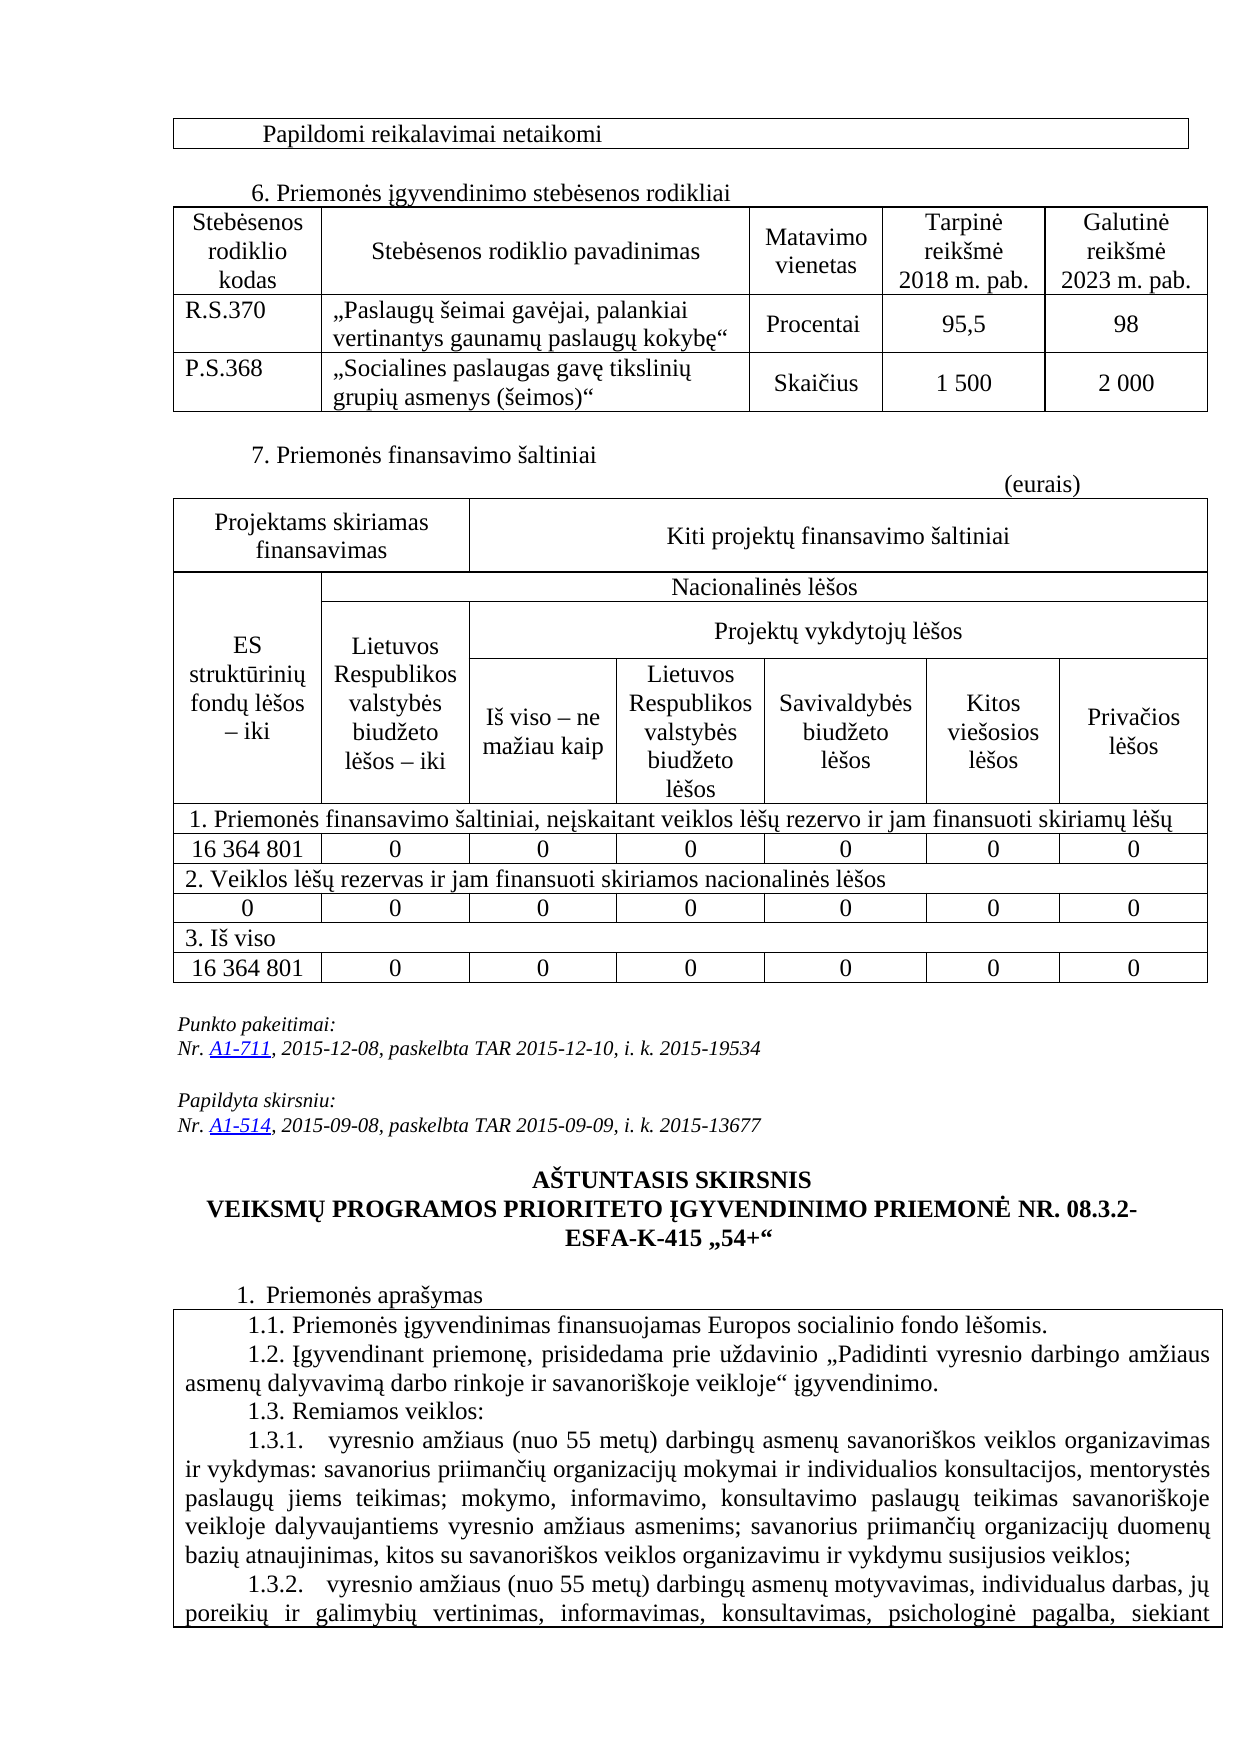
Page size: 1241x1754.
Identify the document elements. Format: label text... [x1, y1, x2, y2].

table_cell Projektų vykdytojų lėšos [470, 602, 1207, 658]
text Papildyta skirsniu: [177, 1088, 1166, 1112]
table_header Stebėsenos rodiklio pavadinimas [322, 208, 749, 294]
table_cell 3. Iš viso [174, 923, 1207, 952]
table_cell P.S.368 [174, 353, 321, 411]
table_header Stebėsenos rodiklio kodas [174, 208, 321, 294]
text Punkto pakeitimai: [177, 1012, 1166, 1036]
table_header Projektams skiriamas finansavimas [174, 499, 469, 571]
text Nr. A1-711, 2015-12-08, paskelbta TAR 2015-12-10, i. k. 2015-19534 [177, 1036, 1166, 1060]
table_header Tarpinė reikšmė 2018 m. pab. [883, 208, 1044, 294]
table_cell 0 [927, 953, 1059, 982]
table_cell „Socialines paslaugas gavę tikslinių grupių asmenys (šeimos)“ [322, 353, 749, 411]
table_cell Lietuvos Respublikos valstybės biudžeto lėšos – iki [322, 602, 469, 803]
table_cell 0 [765, 894, 926, 922]
table_cell Skaičius [750, 353, 882, 411]
table_cell 2 000 [1046, 353, 1207, 411]
table_cell Nacionalinės lėšos [322, 573, 1207, 601]
table_header Papildomi reikalavimai netaikomi [174, 119, 1188, 148]
table_cell 0 [470, 953, 616, 982]
text VEIKSMŲ PROGRAMOS PRIORITETO ĮGYVENDINIMO PRIEMONĖ NR. 08.3.2-ESFA-K-415 „54+“ [177, 1194, 1166, 1252]
table_cell 0 [1060, 894, 1207, 922]
table_cell 0 [174, 894, 321, 922]
table_header Galutinė reikšmė 2023 m. pab. [1046, 208, 1207, 294]
table_cell 98 [1046, 295, 1207, 352]
table_cell Privačios lėšos [1060, 659, 1207, 803]
text 1. Priemonės aprašymas [177, 1280, 1166, 1309]
table_header 1.1. Priemonės įgyvendinimas finansuojamas Europos socialinio fondo lėšomis. 1.2. Įgyvendinant priemonę, prisidedama prie uždavinio „Padidinti vyresnio darbingo amžiaus asmenų dalyvavimą darbo rinkoje ir savanoriškoje veikloje“ įgyvendinimo. 1.3. Remiamos veiklos: 1.3.1. vyresnio amžiaus (nuo 55 metų) darbingų asmenų savanoriškos veiklos organizavimas ir vykdymas: savanorius priimančių organizacijų mokymai ir individualios konsultacijos, mentorystės paslaugų jiems teikimas; mokymo, informavimo, konsultavimo paslaugų teikimas savanoriškoje veikloje dalyvaujantiems vyresnio amžiaus asmenims; savanorius priimančių organizacijų duomenų bazių atnaujinimas, kitos su savanoriškos veiklos organizavimu ir vykdymu susijusios veiklos; 1.3.2. vyresnio amžiaus (nuo 55 metų) darbingų asmenų motyvavimas, individualus darbas, jų poreikių ir galimybių vertinimas, informavimas, konsultavimas, psichologinė pagalba, siekiant [174, 1310, 1222, 1626]
table_cell 0 [617, 953, 764, 982]
table_cell 0 [927, 834, 1059, 863]
table_cell R.S.370 [174, 295, 321, 352]
text AŠTUNTASIS SKIRSNIS [177, 1165, 1166, 1194]
table_cell 0 [470, 834, 616, 863]
table_header Matavimo vienetas [750, 208, 882, 294]
table_cell 0 [617, 834, 764, 863]
table_cell 0 [617, 894, 764, 922]
table_cell 0 [322, 953, 469, 982]
table_cell 0 [322, 834, 469, 863]
table_cell 0 [927, 894, 1059, 922]
text 6. Priemonės įgyvendinimo stebėsenos rodikliai [251, 178, 1166, 206]
table_cell 1 500 [883, 353, 1044, 411]
text 7. Priemonės finansavimo šaltiniai [177, 441, 1166, 469]
table_cell 1. Priemonės finansavimo šaltiniai, neįskaitant veiklos lėšų rezervo ir jam finansuoti skiriamų lėšų [174, 804, 1207, 833]
table_cell Lietuvos Respublikos valstybės biudžeto lėšos [617, 659, 764, 803]
table_cell 16 364 801 [174, 834, 321, 863]
text (eurais) [177, 469, 1166, 498]
table_cell 0 [470, 894, 616, 922]
table_cell 0 [1060, 953, 1207, 982]
table_cell Procentai [750, 295, 882, 352]
table_cell Savivaldybės biudžeto lėšos [765, 659, 926, 803]
table_cell 2. Veiklos lėšų rezervas ir jam finansuoti skiriamos nacionalinės lėšos [174, 864, 1207, 892]
table_cell 16 364 801 [174, 953, 321, 982]
table_cell ES struktūrinių fondų lėšos – iki [174, 573, 321, 803]
table_cell 0 [765, 953, 926, 982]
table_cell 95,5 [883, 295, 1044, 352]
table_cell „Paslaugų šeimai gavėjai, palankiai vertinantys gaunamų paslaugų kokybę“ [322, 295, 749, 352]
table_cell 0 [1060, 834, 1207, 863]
table_header Kiti projektų finansavimo šaltiniai [470, 499, 1207, 571]
table_cell 0 [765, 834, 926, 863]
table_cell Kitos viešosios lėšos [927, 659, 1059, 803]
table_cell Iš viso – ne mažiau kaip [470, 659, 616, 803]
text Nr. A1-514, 2015-09-08, paskelbta TAR 2015-09-09, i. k. 2015-13677 [177, 1112, 1166, 1137]
table_cell 0 [322, 894, 469, 922]
